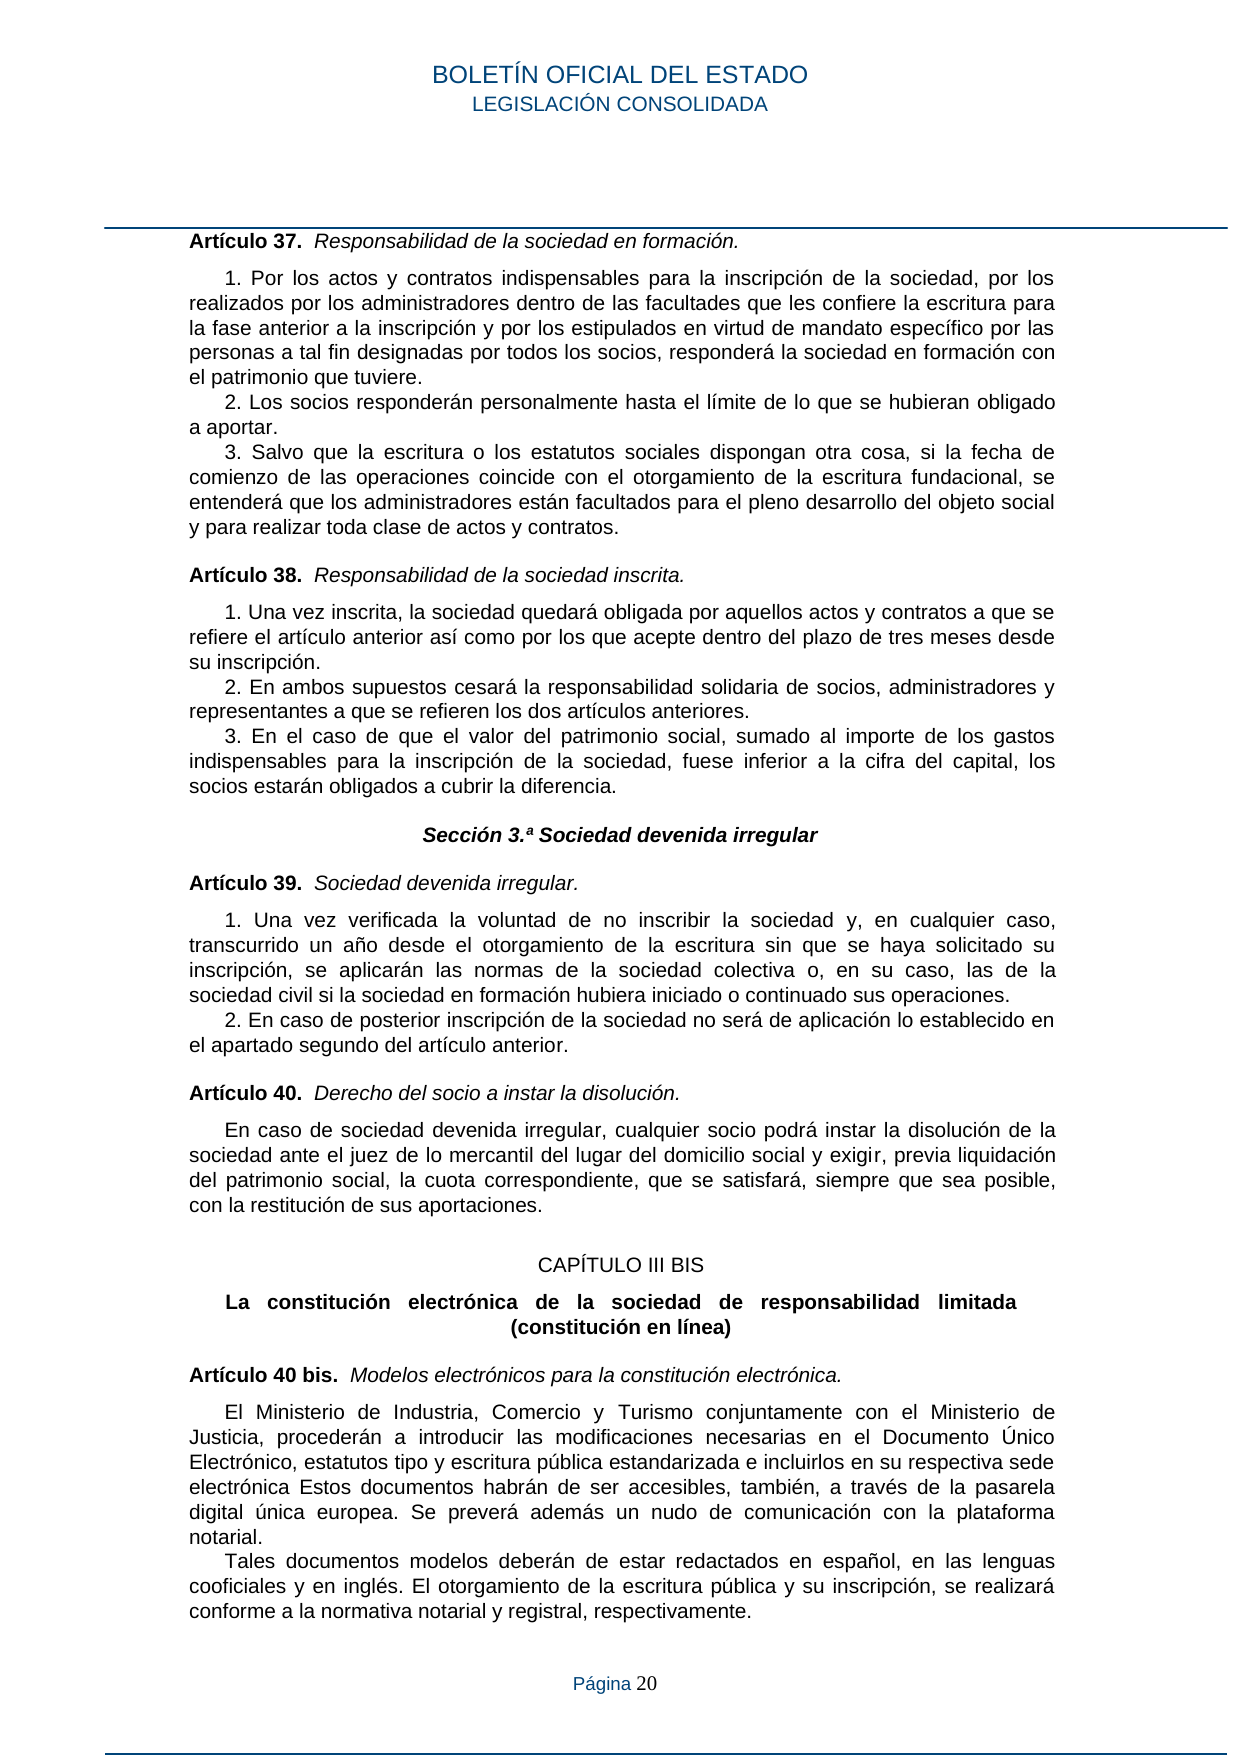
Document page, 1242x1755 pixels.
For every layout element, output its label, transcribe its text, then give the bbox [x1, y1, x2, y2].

text Artículo 39. Sociedad devenida irregular. [189, 871, 1196, 895]
text 1. Una vez inscrita, la sociedad quedará obligada por aquellos actos y contratos a que se refiere el artículo anterior así como por los que acepte dentro del plazo de tres meses desde su inscripción. [189, 600, 1056, 673]
text El Ministerio de Industria, Comercio y Turismo conjuntamente con el Ministerio de Justicia, procederán a introducir las modificaciones necesarias en el Documento Único Electrónico, estatutos tipo y escritura pública estandarizada e incluirlos en su respectiva sede electrónica Estos documentos habrán de ser accesibles, también, a través de la pasarela digital única europea. Se preverá además un nudo de comunicación con la plataforma notarial. [189, 1400, 1056, 1548]
text 2. En caso de posterior inscripción de la sociedad no será de aplicación lo establecido en el apartado segundo del artículo anterior. [189, 1008, 1056, 1056]
text (constitución en línea) [506, 1314, 736, 1338]
text La constitución electrónica de la sociedad de responsabilidad limitada [221, 1289, 1021, 1313]
text Artículo 38. Responsabilidad de la sociedad inscrita. [189, 563, 1196, 587]
text [189, 205, 1196, 227]
text 1. Por los actos y contratos indispensables para la inscripción de la sociedad, por los realizados por los administradores dentro de las facultades que les confiere la escritura para la fase anterior a la inscripción y por los estipulados en virtud de mandato específico por las personas a tal fin designadas por todos los socios, responderá la sociedad en formación con el patrimonio que tuviere. [189, 266, 1056, 389]
text Sección 3.ª Sociedad devenida irregular [418, 823, 823, 847]
text CAPÍTULO III BIS [533, 1253, 709, 1277]
text Tales documentos modelos deberán de estar redactados en español, en las lenguas cooficiales y en inglés. El otorgamiento de la escritura pública y su inscripción, se realizará conforme a la normativa notarial y registral, respectivamente. [189, 1549, 1056, 1623]
text Artículo 40. Derecho del socio a instar la disolución. [189, 1081, 1196, 1105]
text 3. En el caso de que el valor del patrimonio social, sumado al importe de los gastos indispensables para la inscripción de la sociedad, fuese inferior a la cifra del capital, los socios estarán obligados a cubrir la diferencia. [189, 724, 1056, 798]
text 2. Los socios responderán personalmente hasta el límite de lo que se hubieran obligado a aportar. [189, 390, 1056, 439]
text En caso de sociedad devenida irregular, cualquier socio podrá instar la disolución de la sociedad ante el juez de lo mercantil del lugar del domicilio social y exigir, previa liquidación del patrimonio social, la cuota correspondiente, que se satisfará, siempre que sea posible, con la restitución de sus aportaciones. [189, 1118, 1056, 1216]
text Artículo 37. Responsabilidad de la sociedad en formación. [189, 229, 1196, 253]
text 2. En ambos supuestos cesará la responsabilidad solidaria de socios, administradores y representantes a que se refieren los dos artículos anteriores. [189, 674, 1056, 723]
text 3. Salvo que la escritura o los estatutos sociales dispongan otra cosa, si la fecha de comienzo de las operaciones coincide con el otorgamiento de la escritura fundacional, se entenderá que los administradores están facultados para el pleno desarrollo del objeto social y para realizar toda clase de actos y contratos. [189, 440, 1056, 538]
text 1. Una vez verificada la voluntad de no inscribir la sociedad y, en cualquier caso, transcurrido un año desde el otorgamiento de la escritura sin que se haya solicitado su inscripción, se aplicarán las normas de la sociedad colectiva o, en su caso, las de la sociedad civil si la sociedad en formación hubiera iniciado o continuado sus operaciones. [189, 908, 1056, 1007]
text Artículo 40 bis. Modelos electrónicos para la constitución electrónica. [189, 1363, 1196, 1387]
